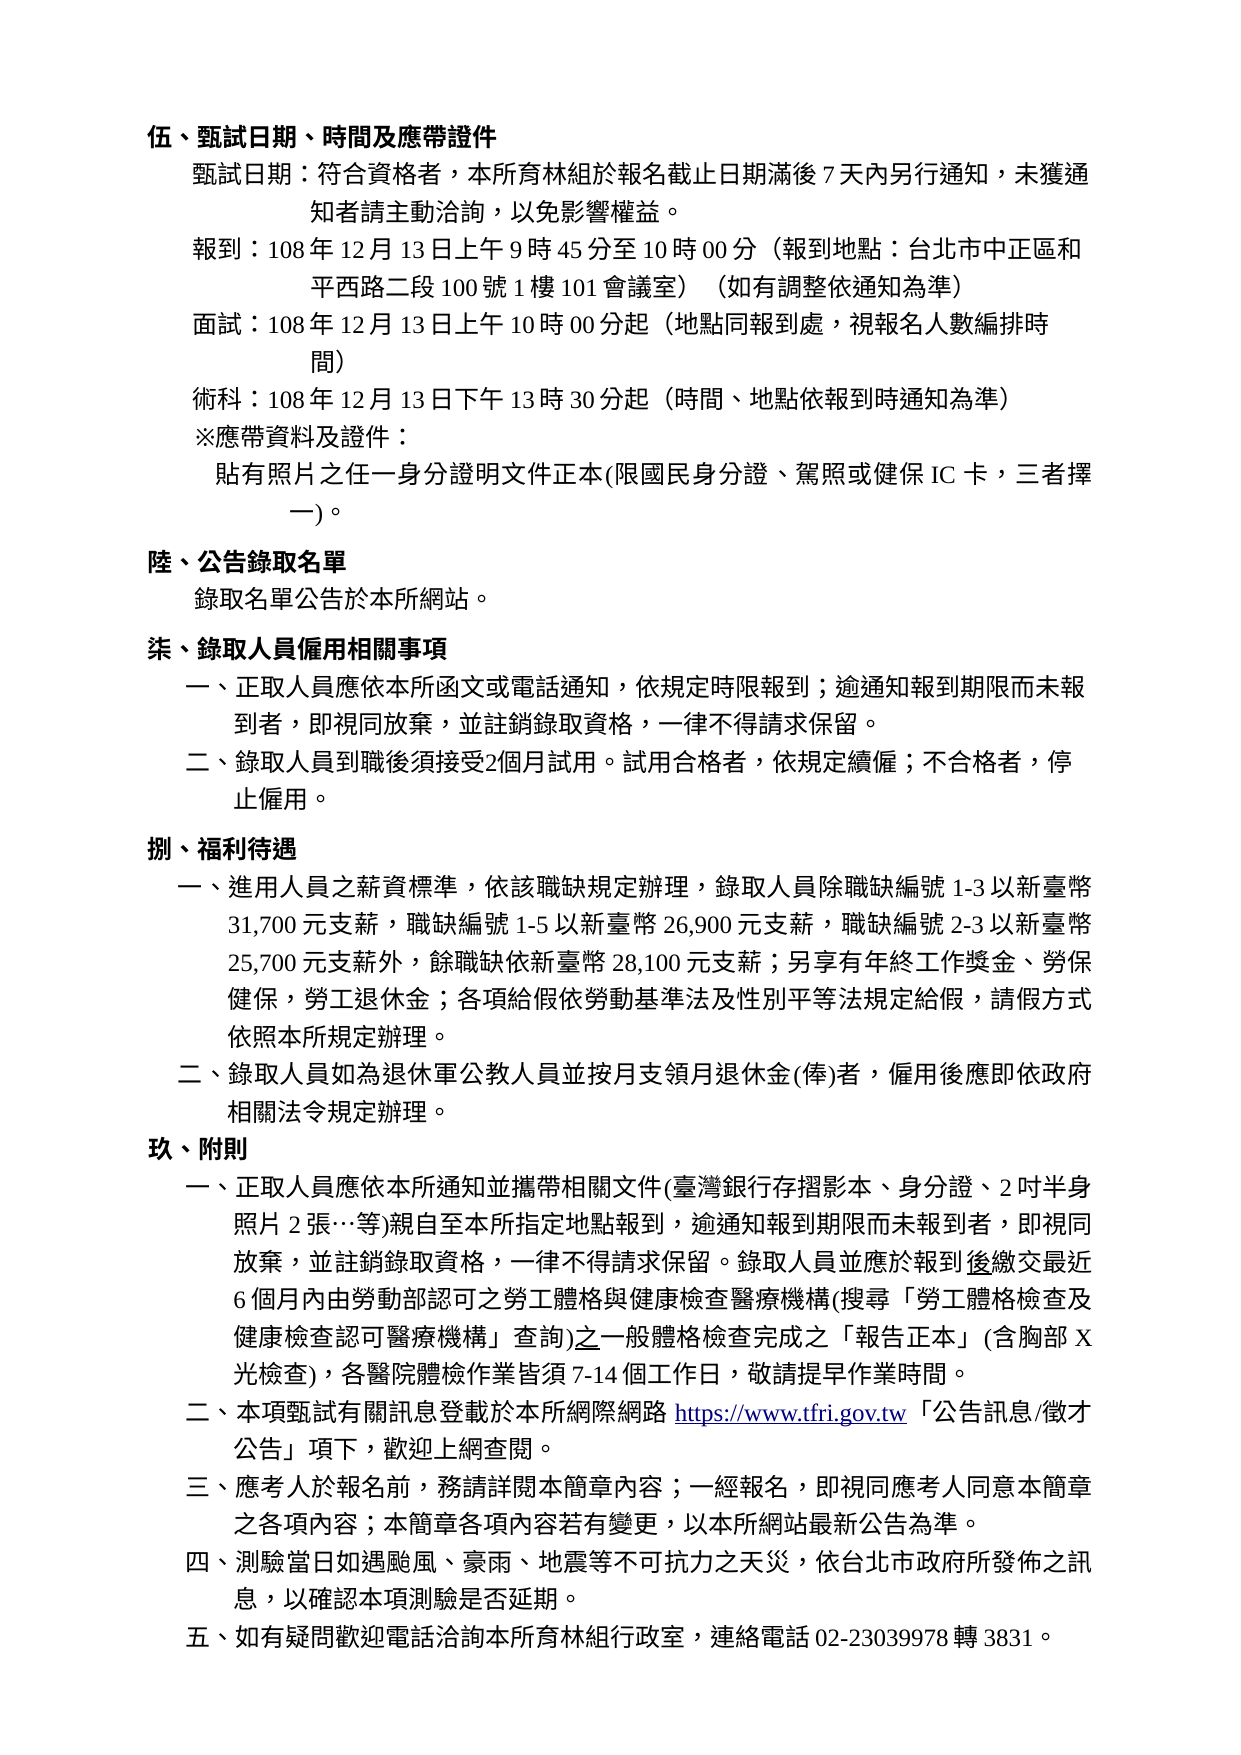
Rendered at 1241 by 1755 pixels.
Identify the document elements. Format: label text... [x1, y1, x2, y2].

text 四、測驗當日如遇颱風、豪雨、地震等不可抗力之天災，依台北市政府所發佈之訊息，以確認本項測驗是否延期。 [185, 1541, 1093, 1616]
text 貼有照片之任一身分證明文件正本(限國民身分證、駕照或健保IC 卡，三者擇一)。 [216, 454, 1093, 529]
text 報到：108年12月13日上午9時45分至10時00分（報到地點：台北市中正區和平西路二段100號1樓101會議室）（如有調整依通知為準） [192, 229, 1093, 304]
text ※應帶資料及證件： [195, 416, 1093, 454]
text 二、本項甄試有關訊息登載於本所網際網路https://www.tfri.gov.tw「公告訊息/徵才公告」項下，歡迎上網查閱。 [185, 1391, 1093, 1466]
text 一、正取人員應依本所函文或電話通知，依規定時限報到；逾通知報到期限而未報到者，即視同放棄，並註銷錄取資格，一律不得請求保留。 [185, 666, 1093, 741]
text 玖、附則 [148, 1129, 1093, 1166]
text 術科：108年12月13日下午13時30分起（時間、地點依報到時通知為準） [192, 379, 1093, 416]
text 二、錄取人員如為退休軍公教人員並按月支領月退休金(俸)者，僱用後應即依政府相關法令規定辦理。 [177, 1054, 1093, 1129]
text 五、如有疑問歡迎電話洽詢本所育林組行政室，連絡電話02-23039978轉3831。 [185, 1616, 1093, 1654]
text 捌、福利待遇 [148, 829, 1093, 866]
text 伍、甄試日期、時間及應帶證件 [148, 116, 1093, 154]
text 面試：108年12月13日上午10時00分起（地點同報到處，視報名人數編排時間） [192, 304, 1093, 379]
text 三、應考人於報名前，務請詳閱本簡章內容；一經報名，即視同應考人同意本簡章之各項內容；本簡章各項內容若有變更，以本所網站最新公告為準。 [185, 1466, 1093, 1541]
text 柒、錄取人員僱用相關事項 [148, 629, 1093, 666]
text 一、進用人員之薪資標準，依該職缺規定辦理，錄取人員除職缺編號1-3以新臺幣31,700元支薪，職缺編號1-5以新臺幣26,900元支薪，職缺編號2-3以新臺幣25,700元支薪外，餘職缺依新臺幣28,100元支薪；另享有年終工作獎金、勞保、健保，勞工退休金；各項給假依勞動基準法及性別平等法規定給假，請假方式依照本所規定辦理。 [177, 866, 1093, 1054]
text 一、正取人員應依本所通知並攜帶相關文件(臺灣銀行存摺影本、身分證、2吋半身照片2張…等)親自至本所指定地點報到，逾通知報到期限而未報到者，即視同放棄，並註銷錄取資格，一律不得請求保留。錄取人員並應於報到後繳交最近6個月內由勞動部認可之勞工體格與健康檢查醫療機構(搜尋「勞工體格檢查及健康檢查認可醫療機構」查詢)之一般體格檢查完成之「報告正本」(含胸部X光檢查)，各醫院體檢作業皆須7-14個工作日，敬請提早作業時間。 [185, 1166, 1093, 1391]
text 錄取名單公告於本所網站。 [194, 579, 1093, 616]
text 甄試日期：符合資格者，本所育林組於報名截止日期滿後7天內另行通知，未獲通知者請主動洽詢，以免影響權益。 [192, 154, 1093, 229]
text 二、錄取人員到職後須接受2個月試用。試用合格者，依規定續僱；不合格者，停止僱用。 [185, 741, 1093, 816]
text 陸、公告錄取名單 [148, 541, 1093, 579]
